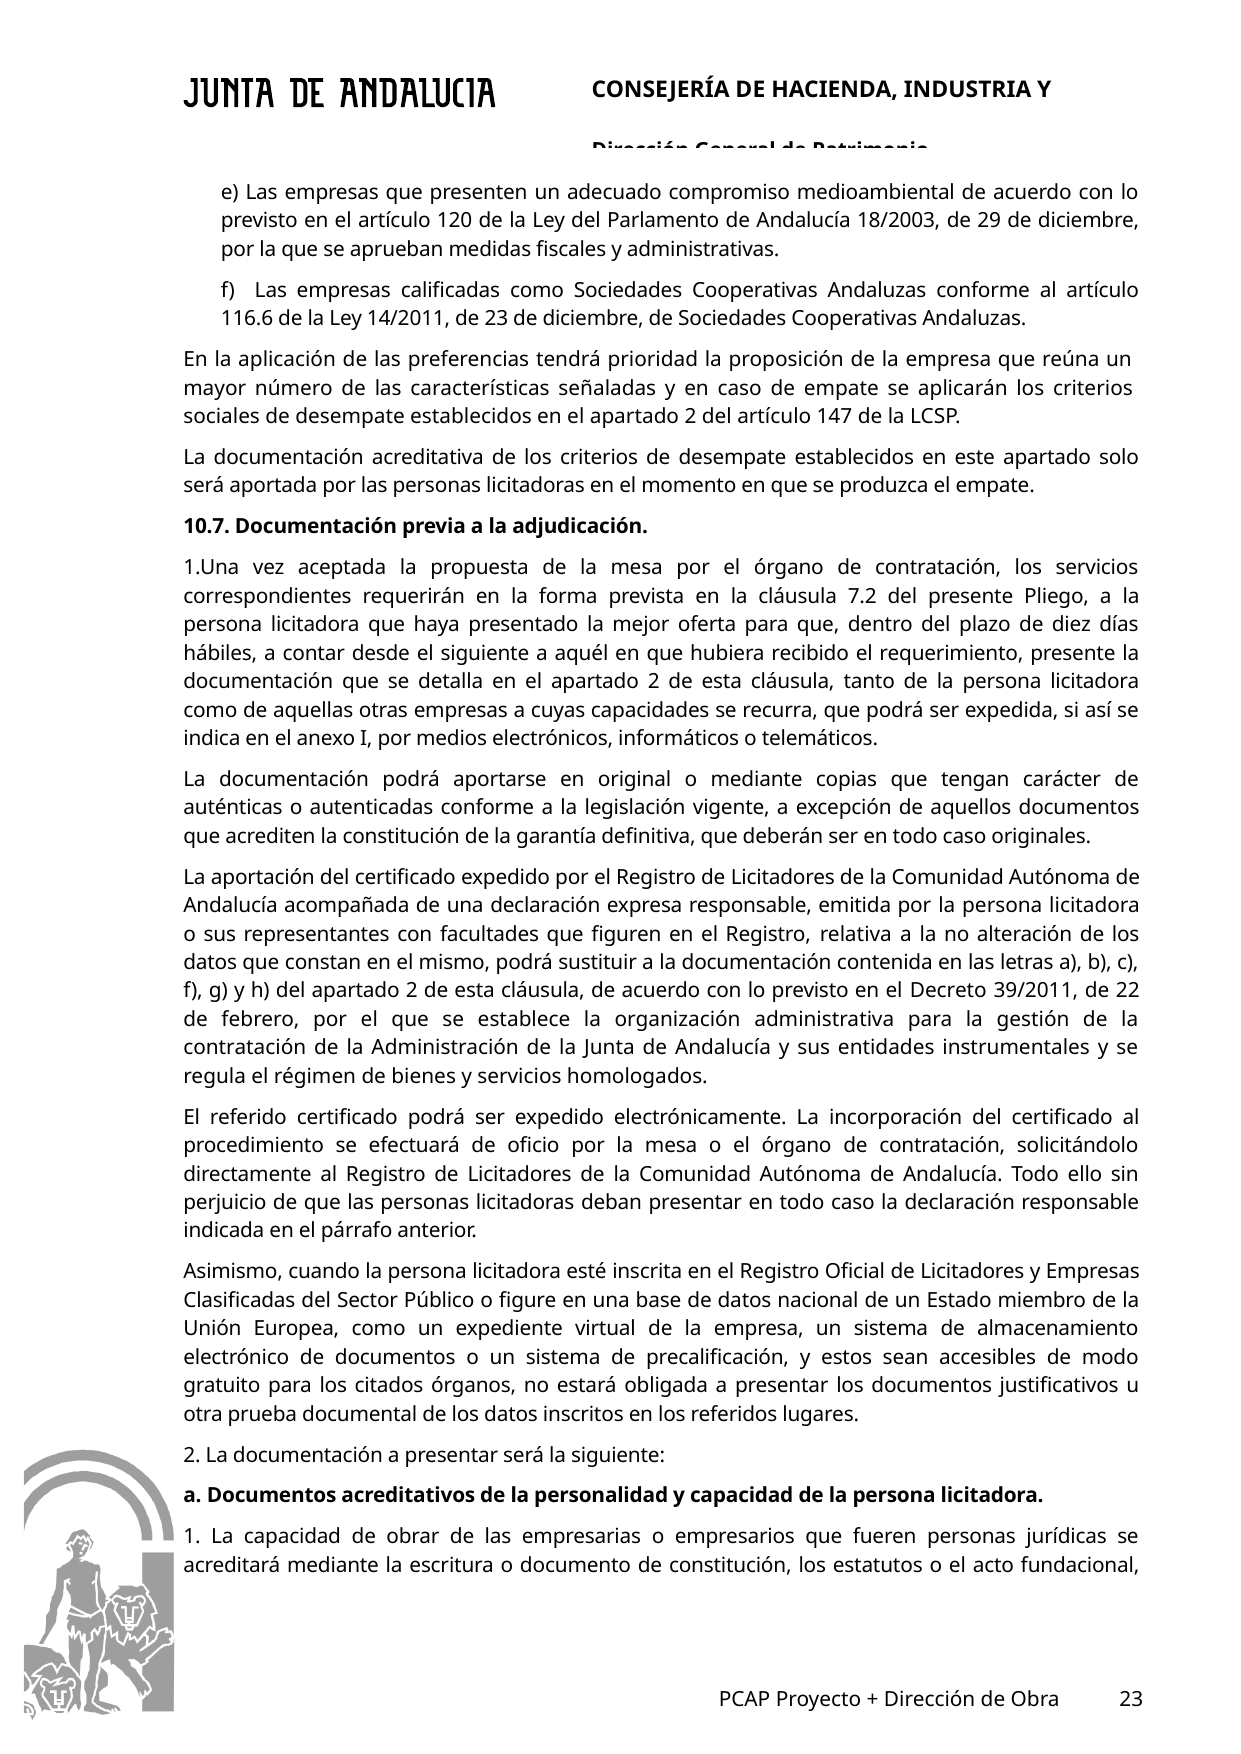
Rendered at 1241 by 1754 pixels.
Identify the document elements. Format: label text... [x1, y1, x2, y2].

text La aportación del certificado expedido por el Registro de Licitadores de la Comunidad Autónoma de Andalucía acompañada de una declaración expresa responsable, emitida por la persona licitadora o sus representantes con facultades que figuren en el Registro, relativa a la no alteración de los datos que constan en el mismo, podrá sustituir a la documentación contenida en las letras a), b), c), f), g) y h) del apartado 2 de esta cláusula, de acuerdo con lo previsto en el Decreto 39/2011, de 22 de febrero, por el que se establece la organización administrativa para la gestión de la contratación de la Administración de la Junta de Andalucía y sus entidades instrumentales y se regula el régimen de bienes y servicios homologados. [183, 862, 1140, 1089]
text e) Las empresas que presenten un adecuado compromiso medioambiental de acuerdo con lo previsto en el artículo 120 de la Ley del Parlamento de Andalucía 18/2003, de 29 de diciembre, por la que se aprueban medidas fiscales y administrativas. [221, 177, 1140, 262]
text La documentación podrá aportarse en original o mediante copias que tengan carácter de auténticas o autenticadas conforme a la legislación vigente, a excepción de aquellos documentos que acrediten la constitución de la garantía definitiva, que deberán ser en todo caso originales. [183, 764, 1140, 849]
text f) Las empresas calificadas como Sociedades Cooperativas Andaluzas conforme al artículo 116.6 de la Ley 14/2011, de 23 de diciembre, de Sociedades Cooperativas Andaluzas. [221, 275, 1140, 332]
text 1.Una vez aceptada la propuesta de la mesa por el órgano de contratación, los servicios correspondientes requerirán en la forma prevista en la cláusula 7.2 del presente Pliego, a la persona licitadora que haya presentado la mejor oferta para que, dentro del plazo de diez días hábiles, a contar desde el siguiente a aquél en que hubiera recibido el requerimiento, presente la documentación que se detalla en el apartado 2 de esta cláusula, tanto de la persona licitadora como de aquellas otras empresas a cuyas capacidades se recurra, que podrá ser expedida, si así se indica en el anexo I, por medios electrónicos, informáticos o telemáticos. [183, 552, 1140, 752]
text Asimismo, cuando la persona licitadora esté inscrita en el Registro Oficial de Licitadores y Empresas Clasificadas del Sector Público o figure en una base de datos nacional de un Estado miembro de la Unión Europea, como un expediente virtual de la empresa, un sistema de almacenamiento electrónico de documentos o un sistema de precalificación, y estos sean accesibles de modo gratuito para los citados órganos, no estará obligada a presentar los documentos justificativos u otra prueba documental de los datos inscritos en los referidos lugares. [183, 1257, 1140, 1427]
text 10.7. Documentación previa a la adjudicación. [183, 512, 1140, 540]
text La documentación acreditativa de los criterios de desempate establecidos en este apartado solo será aportada por las personas licitadoras en el momento en que se produzca el empate. [183, 442, 1140, 499]
text El referido certificado podrá ser expedido electrónicamente. La incorporación del certificado al procedimiento se efectuará de oficio por la mesa o el órgano de contratación, solicitándolo directamente al Registro de Licitadores de la Comunidad Autónoma de Andalucía. Todo ello sin perjuicio de que las personas licitadoras deban presentar en todo caso la declaración responsable indicada en el párrafo anterior. [183, 1102, 1140, 1244]
text En la aplicación de las preferencias tendrá prioridad la proposición de la empresa que reúna un mayor número de las características señaladas y en caso de empate se aplicarán los criterios sociales de desempate establecidos en el apartado 2 del artículo 147 de la LCSP. [183, 344, 1134, 430]
text a. Documentos acreditativos de la personalidad y capacidad de la persona licitadora. [183, 1481, 1140, 1509]
text 1. La capacidad de obrar de las empresarias o empresarios que fueren personas jurídicas se acreditará mediante la escritura o documento de constitución, los estatutos o el acto fundacional, [183, 1522, 1140, 1578]
text 2. La documentación a presentar será la siguiente: [183, 1440, 1140, 1468]
